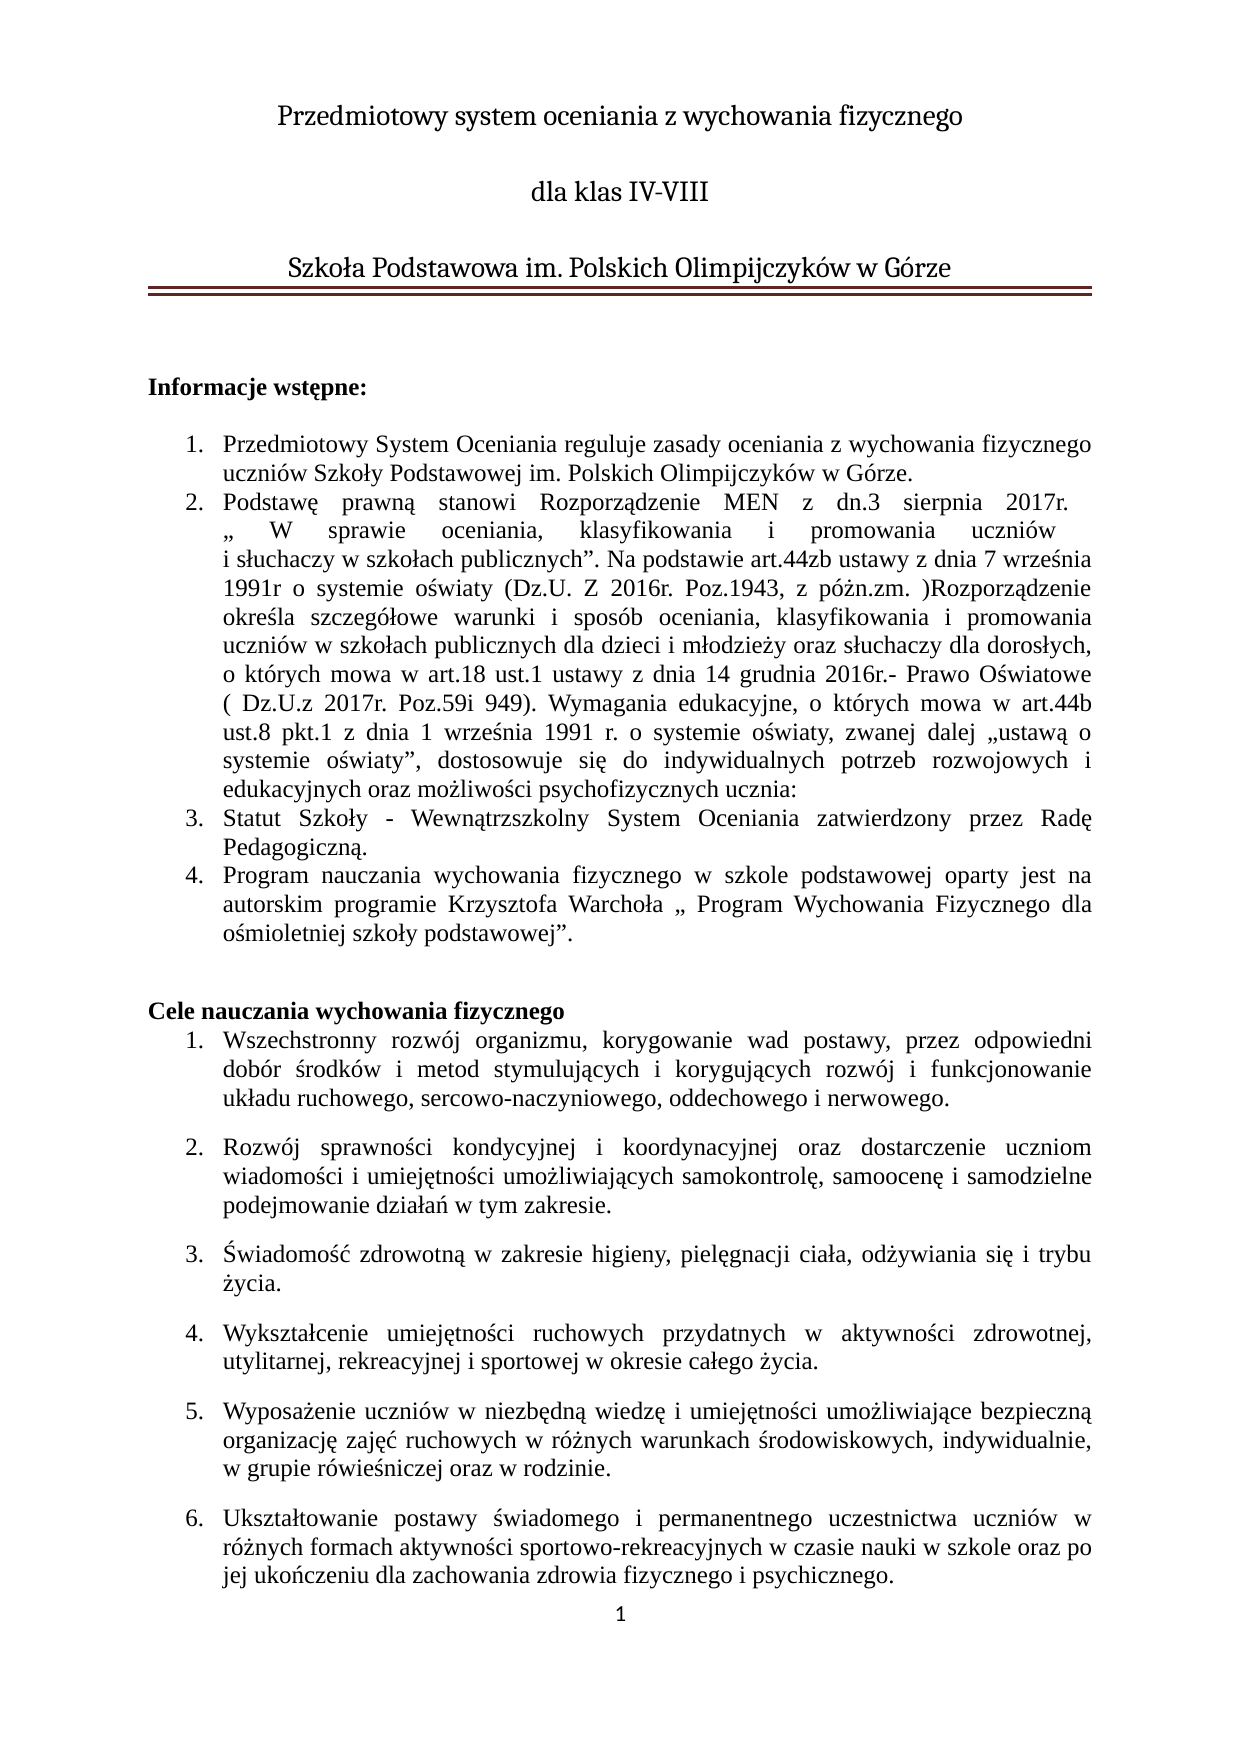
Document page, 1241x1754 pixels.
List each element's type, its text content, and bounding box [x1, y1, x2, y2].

text Informacje wstępne: [148, 372, 1092, 401]
list Podstawę prawną stanowi Rozporządzenie MEN z dn.3 sierpnia 2017r. „ W sprawie oceniania, klasyfikowania i promowania uczniów i słuchaczy w szkołach publicznych”. Na podstawie art.44zb ustawy z dnia 7 września 1991r o systemie oświaty (Dz.U. Z 2016r. Poz.1943, z póżn.zm. )Rozporządzenie określa szczegółowe warunki i sposób oceniania, klasyfikowania i promowania uczniów w szkołach publicznych dla dzieci i młodzieży oraz słuchaczy dla dorosłych, o których mowa w art.18 ust.1 ustawy z dnia 14 grudnia 2016r.- Prawo Oświatowe ( Dz.U.z 2017r. Poz.59i 949). Wymagania edukacyjne, o których mowa w art.44b ust.8 pkt.1 z dnia 1 września 1991 r. o systemie oświaty, zwanej dalej „ustawą o systemie oświaty”, dostosowuje się do indywidualnych potrzeb rozwojowych i edukacyjnych oraz możliwości psychofizycznych ucznia: [185, 487, 1092, 803]
list Przedmiotowy System Oceniania reguluje zasady oceniania z wychowania fizycznego uczniów Szkoły Podstawowej im. Polskich Olimpijczyków w Górze. [185, 429, 1092, 487]
list Ukształtowanie postawy świadomego i permanentnego uczestnictwa uczniów w różnych formach aktywności sportowo-rekreacyjnych w czasie nauki w szkole oraz po jej ukończeniu dla zachowania zdrowia fizycznego i psychicznego. [185, 1503, 1092, 1589]
text Cele nauczania wychowania fizycznego [148, 996, 1092, 1025]
list Świadomość zdrowotną w zakresie higieny, pielęgnacji ciała, odżywiania się i trybu życia. [185, 1239, 1092, 1297]
list Wyposażenie uczniów w niezbędną wiedzę i umiejętności umożliwiające bezpieczną organizację zajęć ruchowych w różnych warunkach środowiskowych, indywidualnie, w grupie rówieśniczej oraz w rodzinie. [185, 1396, 1092, 1482]
list Statut Szkoły - Wewnątrzszkolny System Oceniania zatwierdzony przez Radę Pedagogiczną. [185, 803, 1092, 861]
list Wszechstronny rozwój organizmu, korygowanie wad postawy, przez odpowiedni dobór środków i metod stymulujących i korygujących rozwój i funkcjonowanie układu ruchowego, sercowo-naczyniowego, oddechowego i nerwowego. [185, 1025, 1092, 1111]
list Rozwój sprawności kondycyjnej i koordynacyjnej oraz dostarczenie uczniom wiadomości i umiejętności umożliwiających samokontrolę, samoocenę i samodzielne podejmowanie działań w tym zakresie. [185, 1132, 1092, 1218]
list Program nauczania wychowania fizycznego w szkole podstawowej oparty jest na autorskim programie Krzysztofa Warchoła „ Program Wychowania Fizycznego dla ośmioletniej szkoły podstawowej”. [185, 861, 1092, 947]
list Wykształcenie umiejętności ruchowych przydatnych w aktywności zdrowotnej, utylitarnej, rekreacyjnej i sportowej w okresie całego życia. [185, 1318, 1092, 1375]
